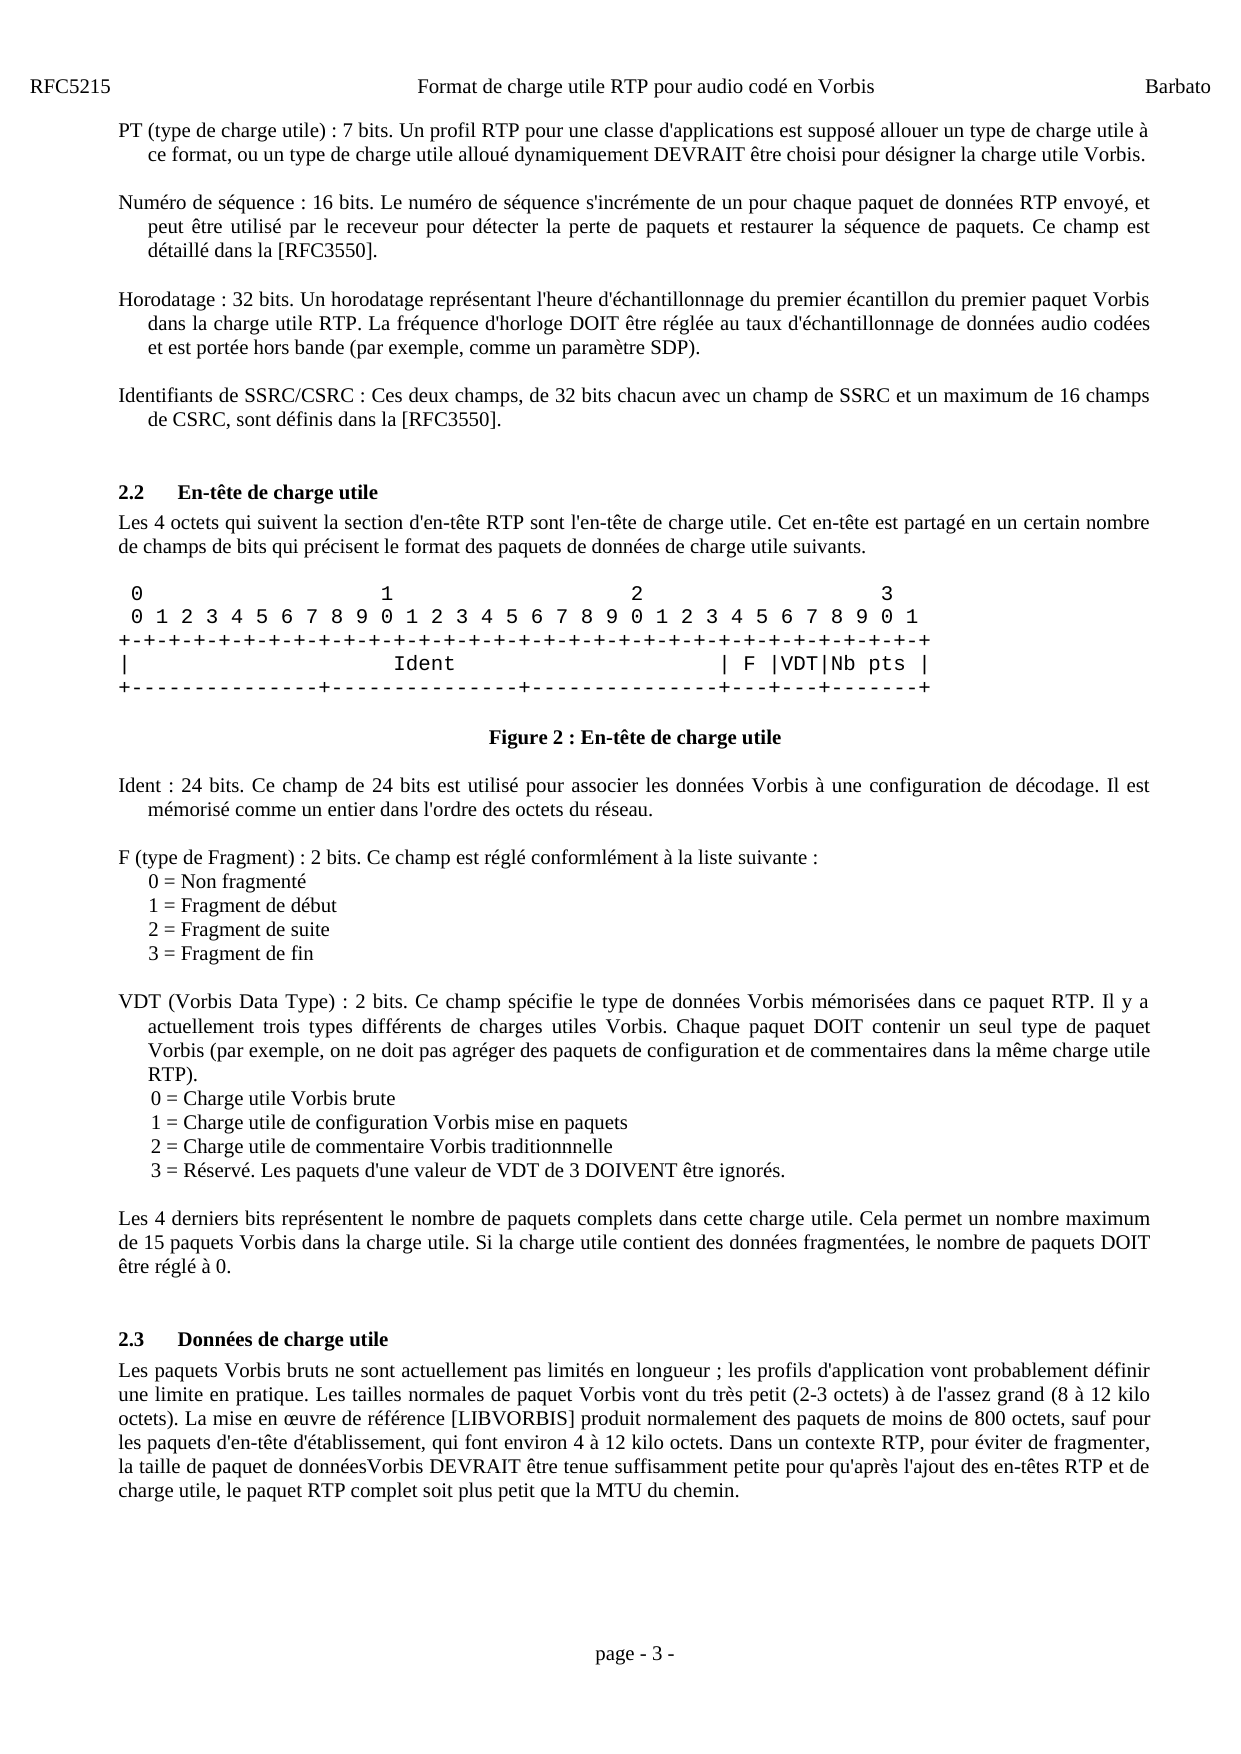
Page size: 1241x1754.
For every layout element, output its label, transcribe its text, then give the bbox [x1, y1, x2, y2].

text 3 = Fragment de fin [148, 941, 1152, 965]
subtitle 2.2 En-tête de charge utile [118, 480, 1152, 504]
subtitle 2.3 Données de charge utile [118, 1327, 1152, 1351]
text Les paquets Vorbis bruts ne sont actuellement pas limités en longueur ; les profils d'application vont probablement définir une limite en pratique. Les tailles normales de paquet Vorbis vont du très petit (2-3 octets) à de l'assez grand (8 à 12 kilo octets). La mise en œuvre de référence [LIBVORBIS] produit normalement des paquets de moins de 800 octets, sauf pour les paquets d'en-tête d'établissement, qui font environ 4 à 12 kilo octets. Dans un contexte RTP, pour éviter de fragmenter, la taille de paquet de donnéesVorbis DEVRAIT être tenue suffisamment petite pour qu'après l'ajout des en-têtes RTP et de charge utile, le paquet RTP complet soit plus petit que la MTU du chemin. [118, 1358, 1152, 1502]
text F (type de Fragment) : 2 bits. Ce champ est réglé conformlément à la liste suivante : [118, 845, 1152, 869]
text 0 = Non fragmenté [148, 869, 1152, 893]
text 2 = Charge utile de commentaire Vorbis traditionnnelle [151, 1134, 1152, 1158]
text Numéro de séquence : 16 bits. Le numéro de séquence s'incrémente de un pour chaque paquet de données RTP envoyé, et peut être utilisé par le receveur pour détecter la perte de paquets et restaurer la séquence de paquets. Ce champ est détaillé dans la [RFC3550]. [118, 190, 1152, 262]
text 1 = Charge utile de configuration Vorbis mise en paquets [151, 1110, 1152, 1134]
text Les 4 derniers bits représentent le nombre de paquets complets dans cette charge utile. Cela permet un nombre maximum de 15 paquets Vorbis dans la charge utile. Si la charge utile contient des données fragmentées, le nombre de paquets DOIT être réglé à 0. [118, 1206, 1152, 1278]
text 3 = Réservé. Les paquets d'une valeur de VDT de 3 DOIVENT être ignorés. [151, 1158, 1152, 1182]
text PT (type de charge utile) : 7 bits. Un profil RTP pour une classe d'applications est supposé allouer un type de charge utile à ce format, ou un type de charge utile alloué dynamiquement DEVRAIT être choisi pour désigner la charge utile Vorbis. [118, 118, 1152, 166]
text +-+-+-+-+-+-+-+-+-+-+-+-+-+-+-+-+-+-+-+-+-+-+-+-+-+-+-+-+-+-+-+-+ [118, 630, 1152, 653]
text +---------------+---------------+---------------+---+---+-------+ [118, 677, 1152, 701]
text Horodatage : 32 bits. Un horodatage représentant l'heure d'échantillonnage du premier écantillon du premier paquet Vorbis dans la charge utile RTP. La fréquence d'horloge DOIT être réglée au taux d'échantillonnage de données audio codées et est portée hors bande (par exemple, comme un paramètre SDP). [118, 287, 1152, 359]
text | Ident | F |VDT|Nb pts | [118, 653, 1152, 677]
text 0 1 2 3 [118, 582, 1152, 606]
text 1 = Fragment de début [148, 893, 1152, 917]
text Ident : 24 bits. Ce champ de 24 bits est utilisé pour associer les données Vorbis à une configuration de décodage. Il est mémorisé comme un entier dans l'ordre des octets du réseau. [118, 773, 1152, 821]
subtitle Figure 2 : En-tête de charge utile [118, 725, 1152, 749]
text Les 4 octets qui suivent la section d'en-tête RTP sont l'en-tête de charge utile. Cet en-tête est partagé en un certain nombre de champs de bits qui précisent le format des paquets de données de charge utile suivants. [118, 510, 1152, 558]
text VDT (Vorbis Data Type) : 2 bits. Ce champ spécifie le type de données Vorbis mémorisées dans ce paquet RTP. Il y a actuellement trois types différents de charges utiles Vorbis. Chaque paquet DOIT contenir un seul type de paquet Vorbis (par exemple, on ne doit pas agréger des paquets de configuration et de commentaires dans la même charge utile RTP). [118, 989, 1152, 1086]
text Identifiants de SSRC/CSRC : Ces deux champs, de 32 bits chacun avec un champ de SSRC et un maximum de 16 champs de CSRC, sont définis dans la [RFC3550]. [118, 383, 1152, 431]
text 2 = Fragment de suite [148, 917, 1152, 941]
text 0 = Charge utile Vorbis brute [151, 1086, 1152, 1110]
text 0 1 2 3 4 5 6 7 8 9 0 1 2 3 4 5 6 7 8 9 0 1 2 3 4 5 6 7 8 9 0 1 [118, 606, 1152, 630]
